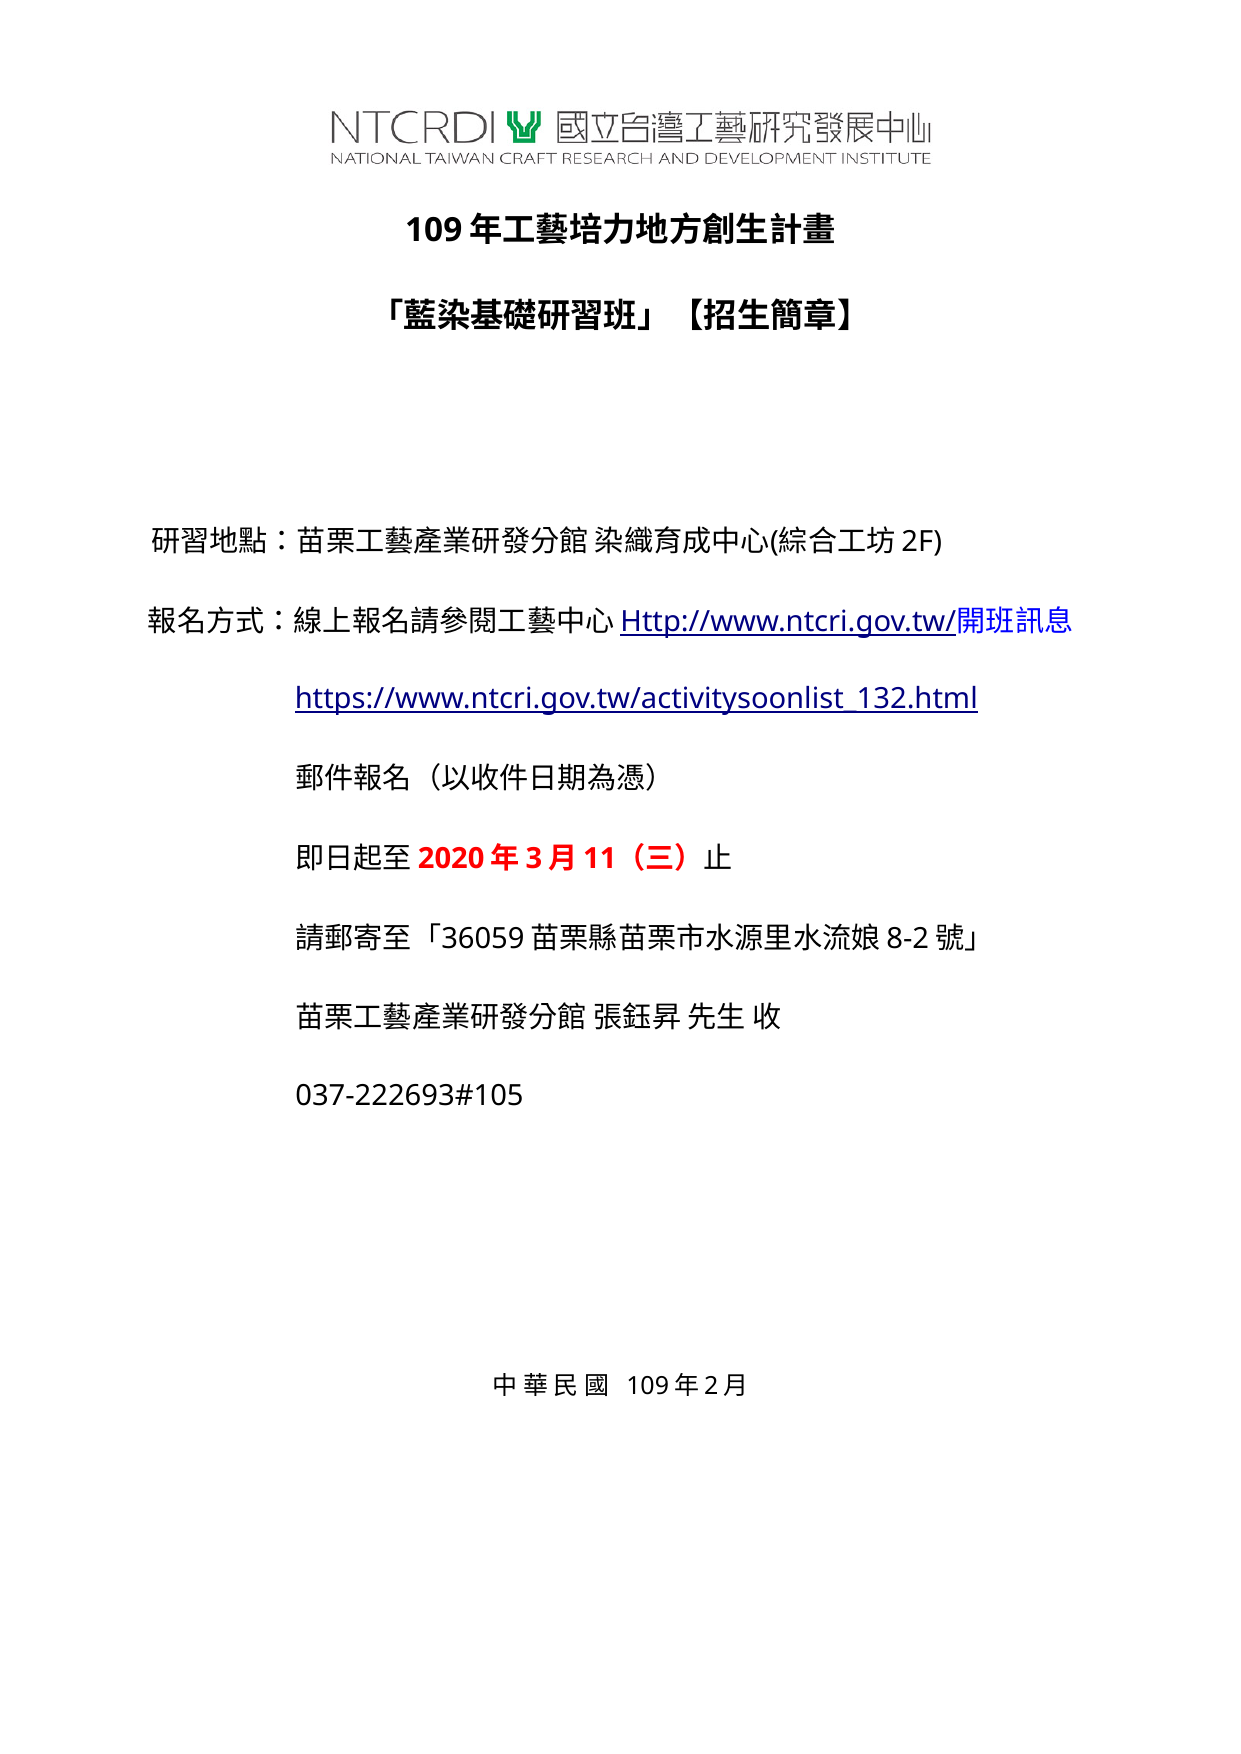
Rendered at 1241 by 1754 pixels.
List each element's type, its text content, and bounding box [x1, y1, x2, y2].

text 研習地點：苗栗工藝產業研發分館 染織育成中心(綜合工坊2F) [148, 517, 1093, 560]
text 109年工藝培力地方創生計畫 [148, 203, 1093, 251]
text 報名方式：線上報名請參閱工藝中心Http://www.ntcri.gov.tw/開班訊息 [148, 597, 1093, 640]
picture [328, 107, 935, 166]
text 請郵寄至「36059苗栗縣苗栗市水源里水流娘8-2號」 [295, 914, 1093, 957]
text 037-222693#105 [295, 1074, 1093, 1113]
text https://www.ntcri.gov.tw/activitysoonlist_132.html [290, 677, 1093, 717]
text 苗栗工藝產業研發分館 張鈺昇 先生 收 [295, 994, 1093, 1036]
text 即日起至2020年3月11（三）止 [290, 834, 1093, 877]
text 郵件報名（以收件日期為憑） [290, 754, 1093, 797]
text 「藍染基礎研習班」【招生簡章】 [148, 289, 1093, 337]
text 中 華 民 國 109年2月 [148, 1366, 1093, 1402]
